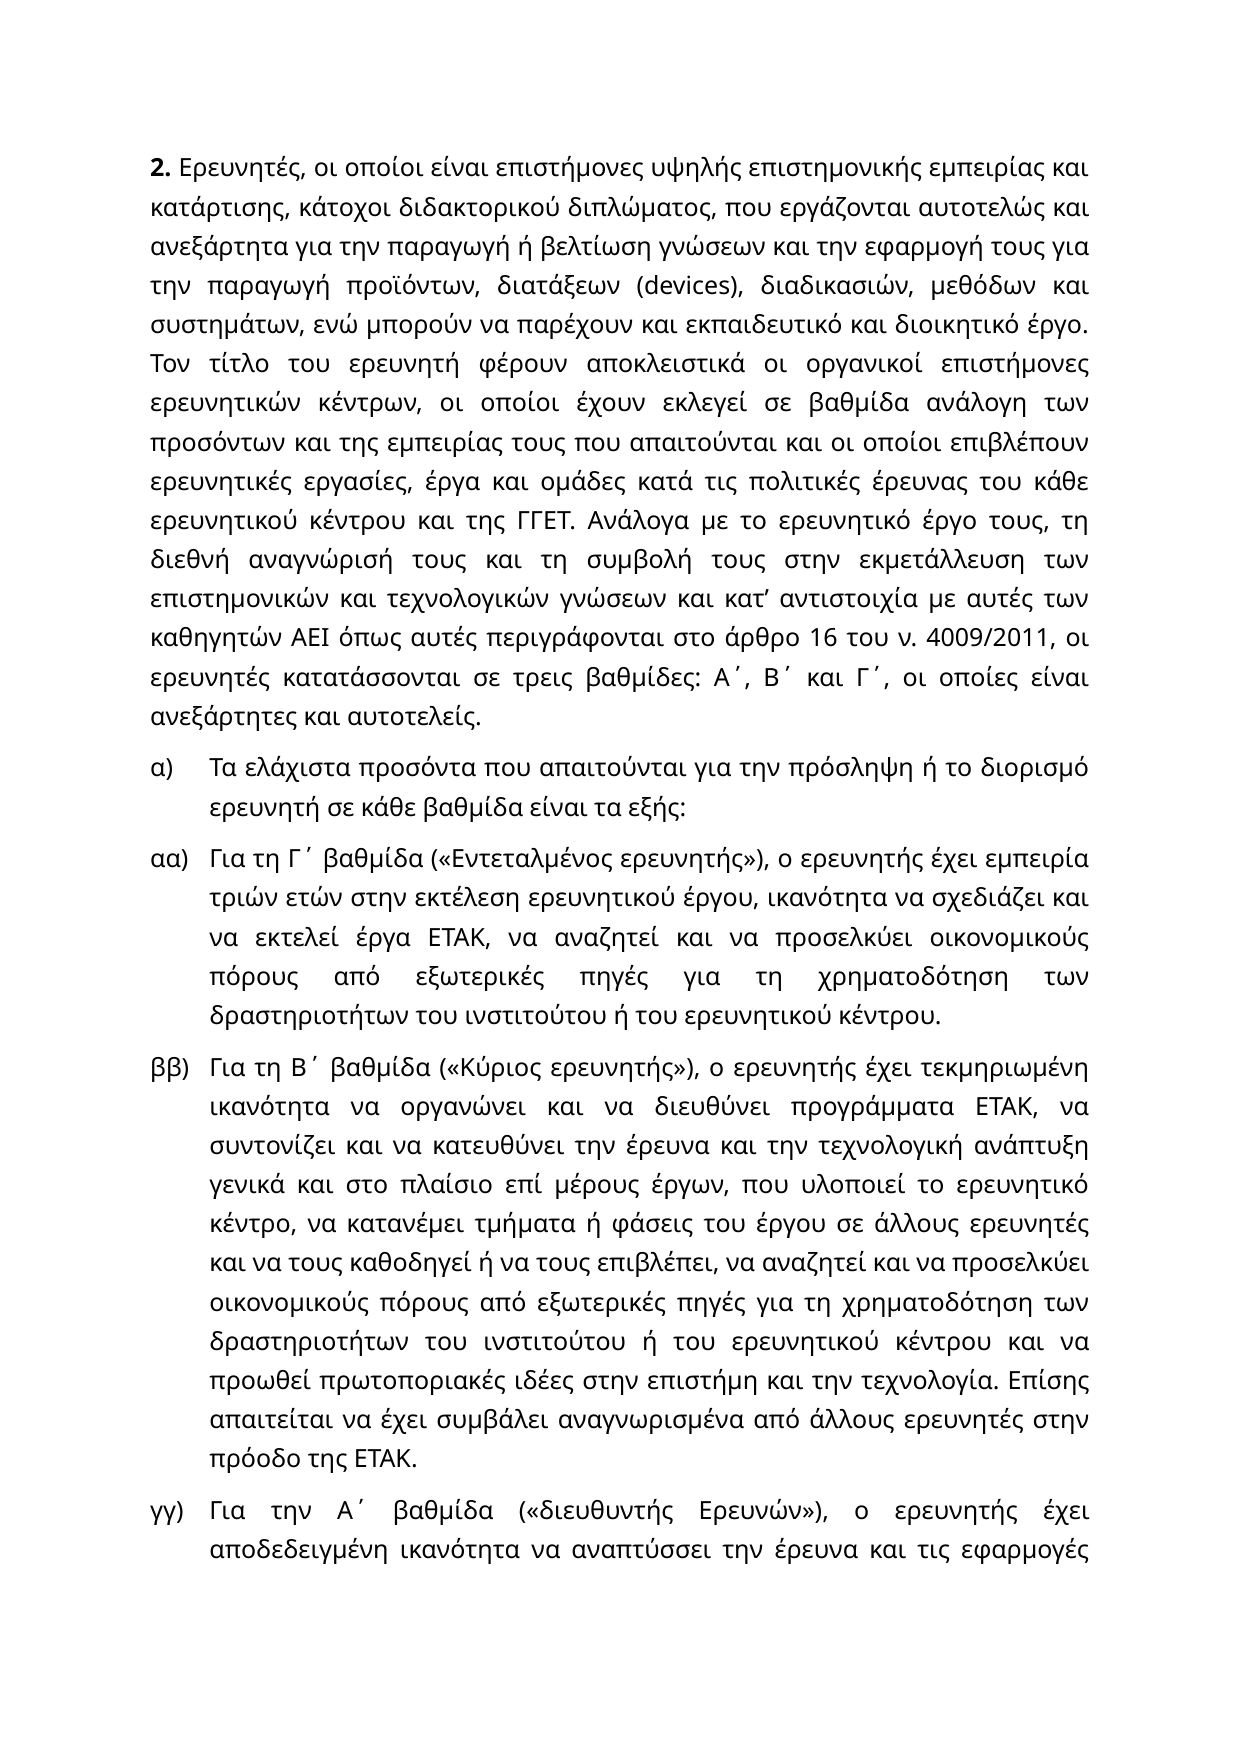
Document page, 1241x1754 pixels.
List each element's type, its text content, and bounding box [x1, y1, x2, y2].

list α) Τα ελάχιστα προσόντα που απαιτούνται για την πρόσληψη ή το διορισμό ερευνητή σε κάθε βαθμίδα είναι τα εξής: [150, 750, 1090, 823]
text 2. Ερευνητές, οι οποίοι είναι επιστήμονες υψηλής επιστημονικής εμπειρίας και κατάρτισης, κάτοχοι διδακτορικού διπλώματος, που εργάζονται αυτοτελώς και ανεξάρτητα για την παραγωγή ή βελτίωση γνώσεων και την εφαρμογή τους για την παραγωγή προϊόντων, διατάξεων (devices), διαδικασιών, μεθόδων και συστημάτων, ενώ μπορούν να παρέχουν και εκπαιδευτικό και διοικητικό έργο. Τον τίτλο του ερευνητή φέρουν αποκλειστικά οι οργανικοί επιστήμονες ερευνητικών κέντρων, οι οποίοι έχουν εκλεγεί σε βαθμίδα ανάλογη των προσόντων και της εμπειρίας τους που απαιτούνται και οι οποίοι επιβλέπουν ερευνητικές εργασίες, έργα και ομάδες κατά τις πολιτικές έρευνας του κάθε ερευνητικού κέντρου και της ΓΓΕΤ. Ανάλογα με το ερευνητικό έργο τους, τη διεθνή αναγνώρισή τους και τη συμβολή τους στην εκμετάλλευση των επιστημονικών και τεχνολογικών γνώσεων και κατ’ αντιστοιχία με αυτές των καθηγητών ΑΕΙ όπως αυτές περιγράφονται στο άρθρο 16 του ν. 4009/2011, οι ερευνητές κατατάσσονται σε τρεις βαθμίδες: Α΄, Β΄ και Γ΄, οι οποίες είναι ανεξάρτητες και αυτοτελείς. [150, 150, 1090, 732]
list αα) Για τη Γ΄ βαθμίδα («Εντεταλμένος ερευνητής»), ο ερευνητής έχει εμπειρία τριών ετών στην εκτέλεση ερευνητικού έργου, ικανότητα να σχεδιάζει και να εκτελεί έργα ΕΤΑΚ, να αναζητεί και να προσελκύει οικονομικούς πόρους από εξωτερικές πηγές για τη χρηματοδότηση των δραστηριοτήτων του ινστιτούτου ή του ερευνητικού κέντρου. [150, 841, 1090, 1032]
list γγ) Για την Α΄ βαθμίδα («διευθυντής Ερευνών»), ο ερευνητής έχει αποδεδειγμένη ικανότητα να αναπτύσσει την έρευνα και τις εφαρμογές [150, 1492, 1090, 1566]
list ββ) Για τη Β΄ βαθμίδα («Κύριος ερευνητής»), ο ερευνητής έχει τεκμηριωμένη ικανότητα να οργανώνει και να διευθύνει προγράμματα ΕΤΑΚ, να συντονίζει και να κατευθύνει την έρευνα και την τεχνολογική ανάπτυξη γενικά και στο πλαίσιο επί μέρους έργων, που υλοποιεί το ερευνητικό κέντρο, να κατανέμει τμήματα ή φάσεις του έργου σε άλλους ερευνητές και να τους καθοδηγεί ή να τους επιβλέπει, να αναζητεί και να προσελκύει οικονομικούς πόρους από εξωτερικές πηγές για τη χρηματοδότηση των δραστηριοτήτων του ινστιτούτου ή του ερευνητικού κέντρου και να προωθεί πρωτοποριακές ιδέες στην επιστήμη και την τεχνολογία. Επίσης απαιτείται να έχει συμβάλει αναγνωρισμένα από άλλους ερευνητές στην πρόοδο της ΕΤΑΚ. [150, 1049, 1090, 1475]
